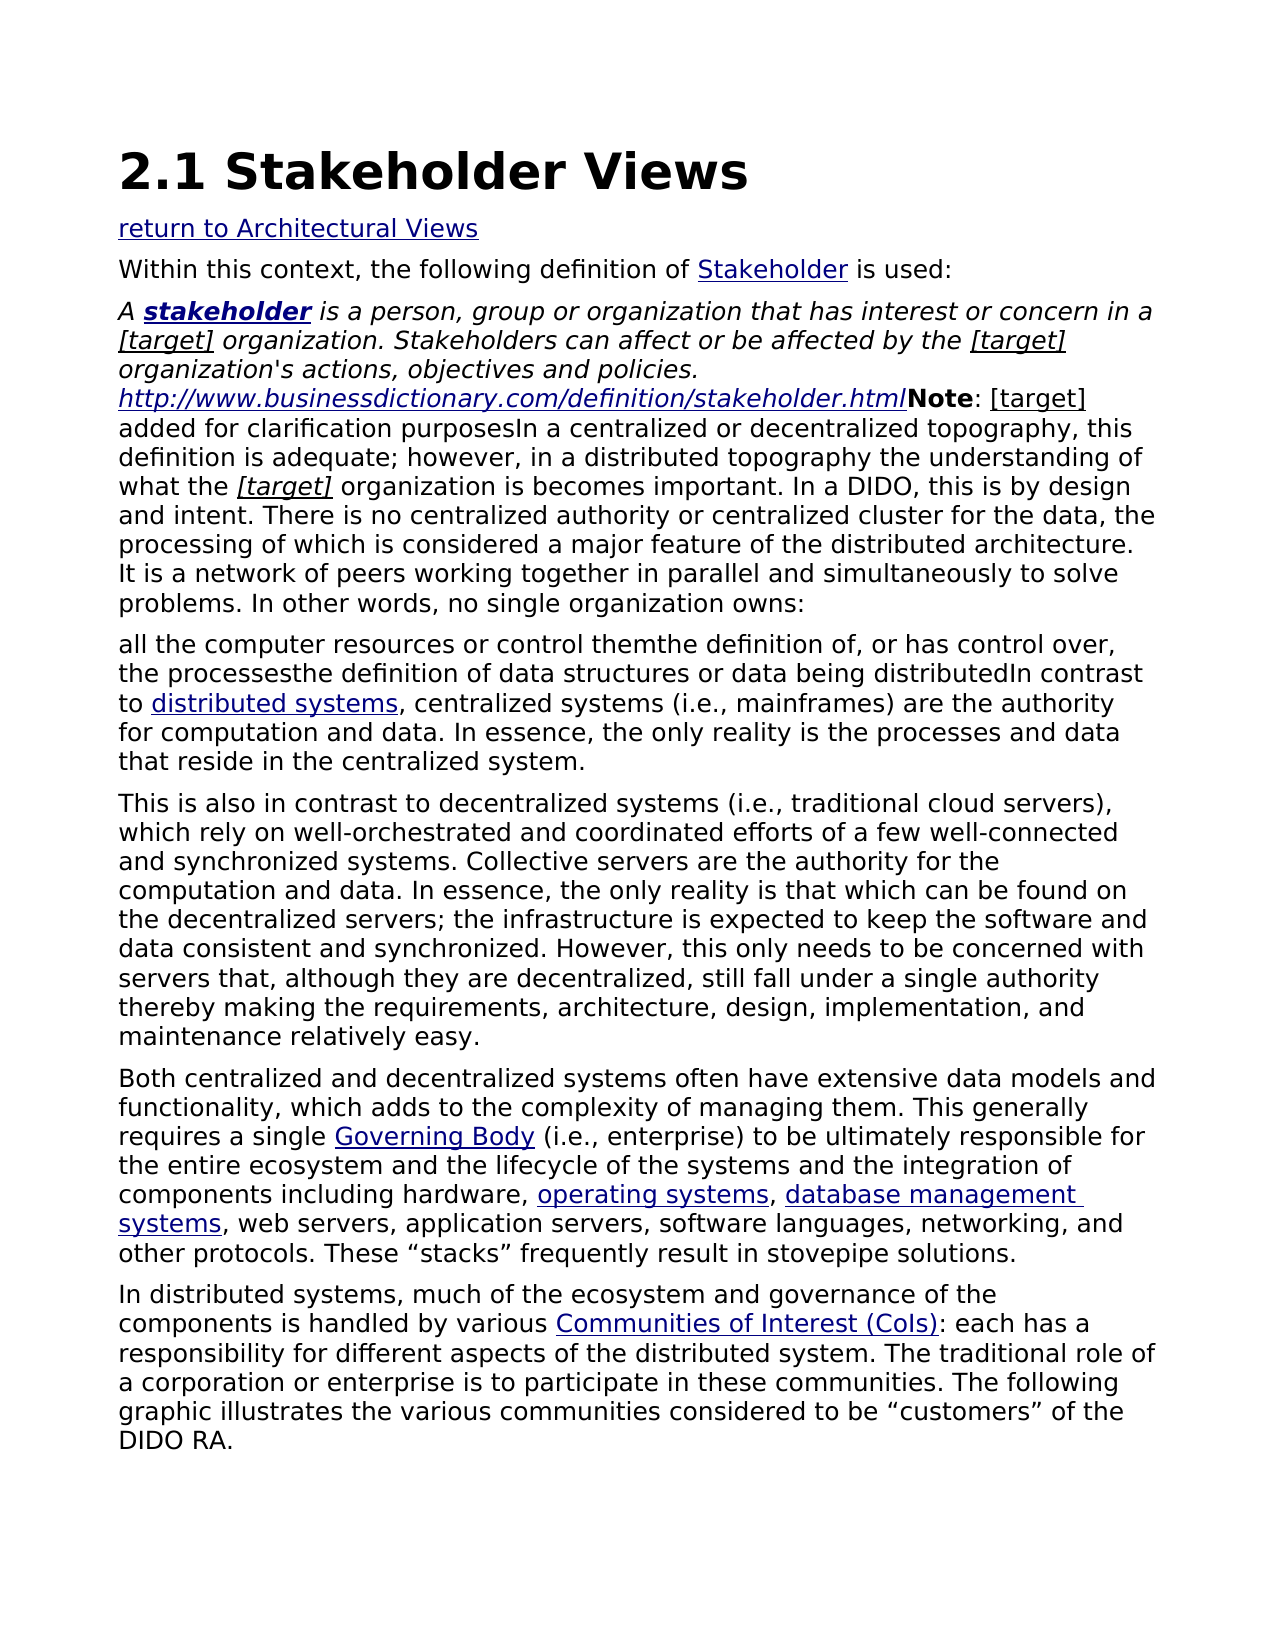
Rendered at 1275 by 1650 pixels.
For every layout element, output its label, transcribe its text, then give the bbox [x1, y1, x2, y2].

text return to Architectural Views [118, 214, 1157, 243]
subtitle 2.1 Stakeholder Views [118, 143, 1157, 201]
text Within this context, the following definition of Stakeholder is used: [118, 256, 1157, 285]
text In distributed systems, much of the ecosystem and governance of the components is handled by various Communities of Interest (CoIs): each has a responsibility for different aspects of the distributed system. The traditional role of a corporation or enterprise is to participate in these communities. The following graphic illustrates the various communities considered to be “customers” of the DIDO RA. [118, 1281, 1157, 1456]
text This is also in contrast to decentralized systems (i.e., traditional cloud servers), which rely on well-orchestrated and coordinated efforts of a few well-connected and synchronized systems. Collective servers are the authority for the computation and data. In essence, the only reality is that which can be found on the decentralized servers; the infrastructure is expected to keep the software and data consistent and synchronized. However, this only needs to be concerned with servers that, although they are decentralized, still fall under a single authority thereby making the requirements, architecture, design, implementation, and maintenance relatively easy. [118, 789, 1157, 1051]
text Both centralized and decentralized systems often have extensive data models and functionality, which adds to the complexity of managing them. This generally requires a single Governing Body (i.e., enterprise) to be ultimately responsible for the entire ecosystem and the lifecycle of the systems and the integration of components including hardware, operating systems, database management systems, web servers, application servers, software languages, networking, and other protocols. These “stacks” frequently result in stovepipe solutions. [118, 1064, 1157, 1268]
text all the computer resources or control themthe definition of, or has control over, the processesthe definition of data structures or data being distributedIn contrast to distributed systems, centralized systems (i.e., mainframes) are the authority for computation and data. In essence, the only reality is the processes and data that reside in the centralized system. [118, 631, 1157, 776]
text A stakeholder is a person, group or organization that has interest or concern in a [target] organization. Stakeholders can affect or be affected by the [target] organization's actions, objectives and policies. http://www.businessdictionary.com/definition/stakeholder.htmlNote: [target] added for clarification purposesIn a centralized or decentralized topography, this definition is adequate; however, in a distributed topography the understanding of what the [target] organization is becomes important. In a DIDO, this is by design and intent. There is no centralized authority or centralized cluster for the data, the processing of which is considered a major feature of the distributed architecture. It is a network of peers working together in parallel and simultaneously to solve problems. In other words, no single organization owns: [118, 297, 1157, 618]
